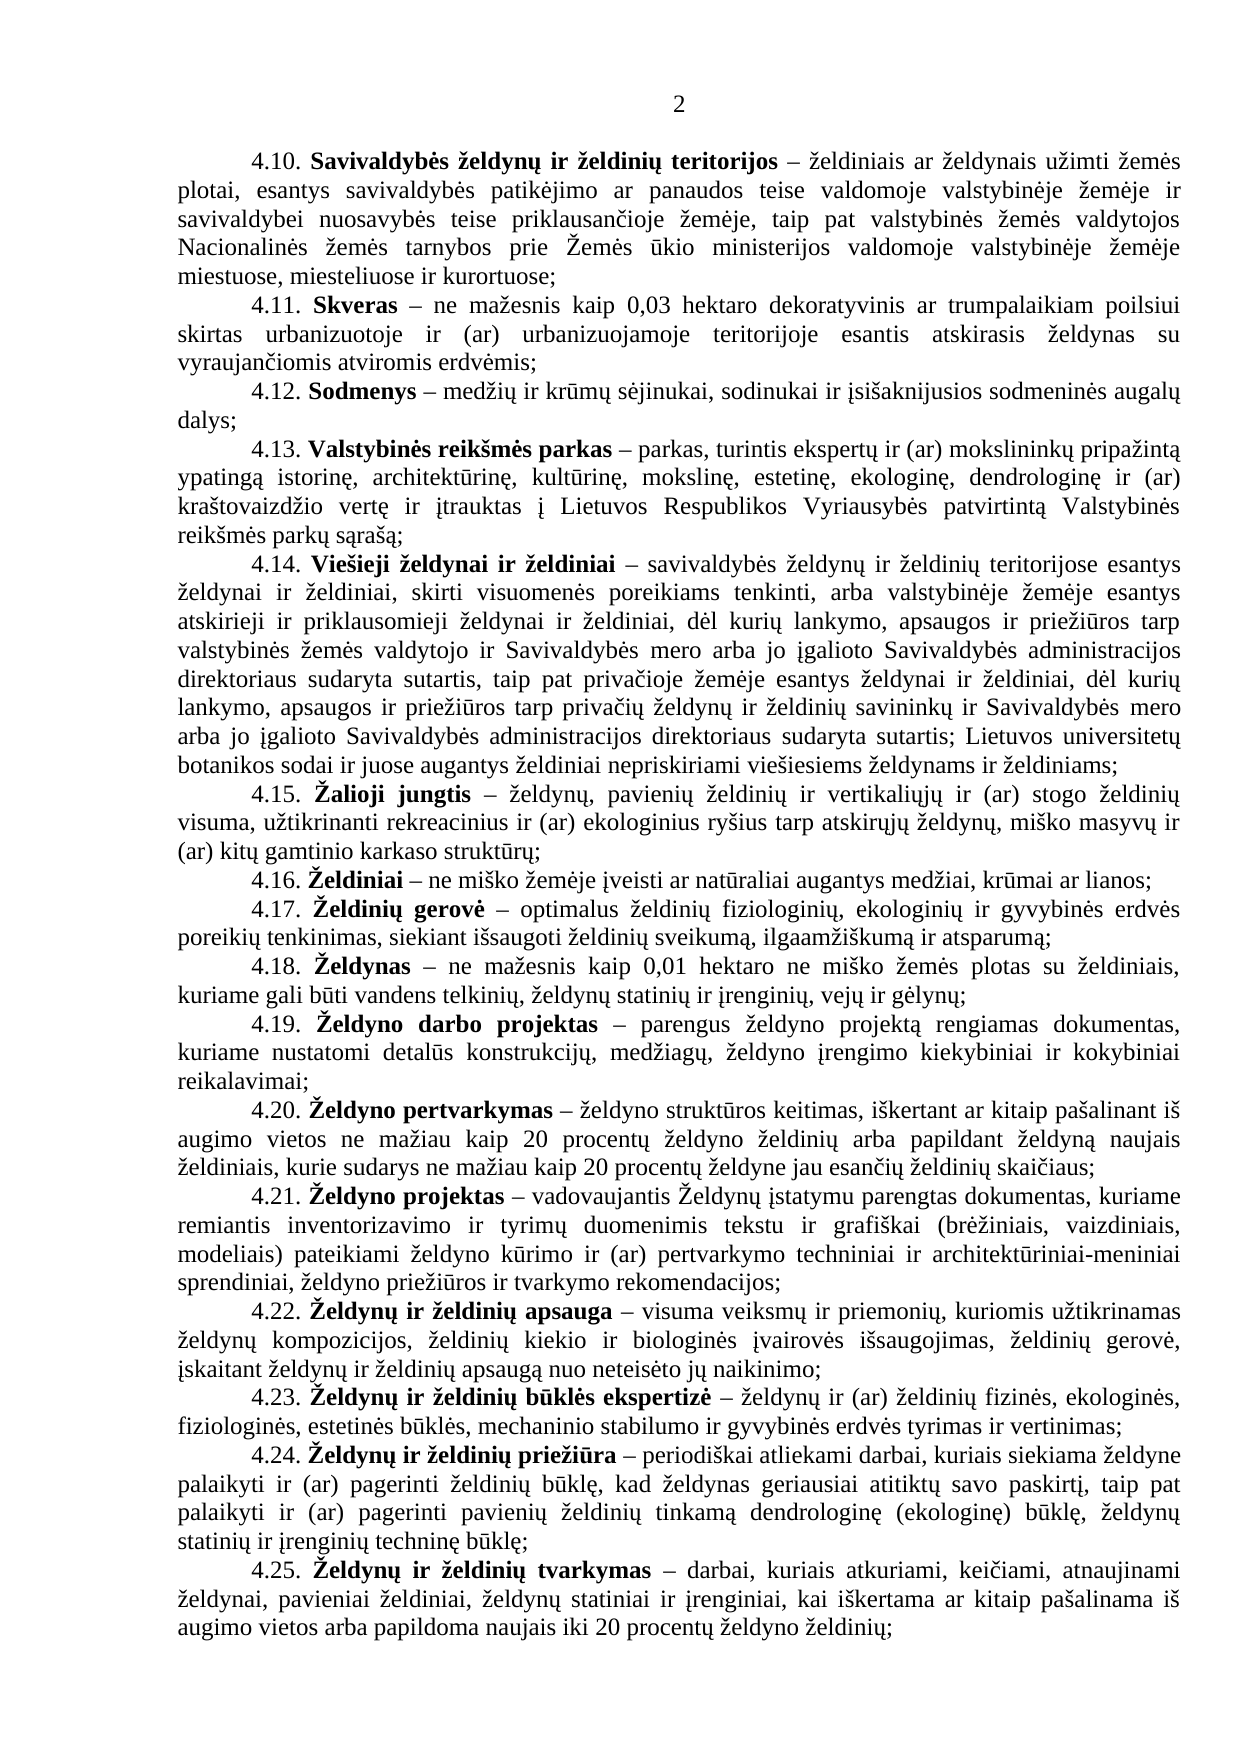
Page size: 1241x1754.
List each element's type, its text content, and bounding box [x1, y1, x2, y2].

text 4.20. Želdyno pertvarkymas – želdyno struktūros keitimas, iškertant ar kitaip pašalinant iš augimo vietos ne mažiau kaip 20 procentų želdyno želdinių arba papildant želdyną naujais želdiniais, kurie sudarys ne mažiau kaip 20 procentų želdyne jau esančių želdinių skaičiaus; [177, 1095, 1181, 1181]
text 4.15. Žalioji jungtis – želdynų, pavienių želdinių ir vertikaliųjų ir (ar) stogo želdinių visuma, užtikrinanti rekreacinius ir (ar) ekologinius ryšius tarp atskirųjų želdynų, miško masyvų ir (ar) kitų gamtinio karkaso struktūrų; [177, 779, 1181, 865]
text 4.17. Želdinių gerovė – optimalus želdinių fiziologinių, ekologinių ir gyvybinės erdvės poreikių tenkinimas, siekiant išsaugoti želdinių sveikumą, ilgaamžiškumą ir atsparumą; [177, 894, 1181, 951]
text 4.14. Viešieji želdynai ir želdiniai – savivaldybės želdynų ir želdinių teritorijose esantys želdynai ir želdiniai, skirti visuomenės poreikiams tenkinti, arba valstybinėje žemėje esantys atskirieji ir priklausomieji želdynai ir želdiniai, dėl kurių lankymo, apsaugos ir priežiūros tarp valstybinės žemės valdytojo ir Savivaldybės mero arba jo įgalioto Savivaldybės administracijos direktoriaus sudaryta sutartis, taip pat privačioje žemėje esantys želdynai ir želdiniai, dėl kurių lankymo, apsaugos ir priežiūros tarp privačių želdynų ir želdinių savininkų ir Savivaldybės mero arba jo įgalioto Savivaldybės administracijos direktoriaus sudaryta sutartis; Lietuvos universitetų botanikos sodai ir juose augantys želdiniai nepriskiriami viešiesiems želdynams ir želdiniams; [177, 549, 1181, 779]
text 4.24. Želdynų ir želdinių priežiūra – periodiškai atliekami darbai, kuriais siekiama želdyne palaikyti ir (ar) pagerinti želdinių būklę, kad želdynas geriausiai atitiktų savo paskirtį, taip pat palaikyti ir (ar) pagerinti pavienių želdinių tinkamą dendrologinę (ekologinę) būklę, želdynų statinių ir įrenginių techninę būklę; [177, 1440, 1181, 1555]
text 4.10. Savivaldybės želdynų ir želdinių teritorijos – želdiniais ar želdynais užimti žemės plotai, esantys savivaldybės patikėjimo ar panaudos teise valdomoje valstybinėje žemėje ir savivaldybei nuosavybės teise priklausančioje žemėje, taip pat valstybinės žemės valdytojos Nacionalinės žemės tarnybos prie Žemės ūkio ministerijos valdomoje valstybinėje žemėje miestuose, miesteliuose ir kurortuose; [177, 146, 1181, 290]
text 4.21. Želdyno projektas – vadovaujantis Želdynų įstatymu parengtas dokumentas, kuriame remiantis inventorizavimo ir tyrimų duomenimis tekstu ir grafiškai (brėžiniais, vaizdiniais, modeliais) pateikiami želdyno kūrimo ir (ar) pertvarkymo techniniai ir architektūriniai-meniniai sprendiniai, želdyno priežiūros ir tvarkymo rekomendacijos; [177, 1181, 1181, 1296]
text 4.25. Želdynų ir želdinių tvarkymas – darbai, kuriais atkuriami, keičiami, atnaujinami želdynai, pavieniai želdiniai, želdynų statiniai ir įrenginiai, kai iškertama ar kitaip pašalinama iš augimo vietos arba papildoma naujais iki 20 procentų želdyno želdinių; [177, 1555, 1181, 1641]
text 4.19. Želdyno darbo projektas – parengus želdyno projektą rengiamas dokumentas, kuriame nustatomi detalūs konstrukcijų, medžiagų, želdyno įrengimo kiekybiniai ir kokybiniai reikalavimai; [177, 1009, 1181, 1095]
text 4.18. Želdynas – ne mažesnis kaip 0,01 hektaro ne miško žemės plotas su želdiniais, kuriame gali būti vandens telkinių, želdynų statinių ir įrenginių, vejų ir gėlynų; [177, 951, 1181, 1009]
text 4.23. Želdynų ir želdinių būklės ekspertizė – želdynų ir (ar) želdinių fizinės, ekologinės, fiziologinės, estetinės būklės, mechaninio stabilumo ir gyvybinės erdvės tyrimas ir vertinimas; [177, 1382, 1181, 1440]
text 4.16. Želdiniai – ne miško žemėje įveisti ar natūraliai augantys medžiai, krūmai ar lianos; [177, 865, 1181, 894]
text 4.13. Valstybinės reikšmės parkas – parkas, turintis ekspertų ir (ar) mokslininkų pripažintą ypatingą istorinę, architektūrinę, kultūrinę, mokslinę, estetinę, ekologinę, dendrologinę ir (ar) kraštovaizdžio vertę ir įtrauktas į Lietuvos Respublikos Vyriausybės patvirtintą Valstybinės reikšmės parkų sąrašą; [177, 434, 1181, 549]
text 4.22. Želdynų ir želdinių apsauga – visuma veiksmų ir priemonių, kuriomis užtikrinamas želdynų kompozicijos, želdinių kiekio ir biologinės įvairovės išsaugojimas, želdinių gerovė, įskaitant želdynų ir želdinių apsaugą nuo neteisėto jų naikinimo; [177, 1296, 1181, 1382]
text 4.11. Skveras – ne mažesnis kaip 0,03 hektaro dekoratyvinis ar trumpalaikiam poilsiui skirtas urbanizuotoje ir (ar) urbanizuojamoje teritorijoje esantis atskirasis želdynas su vyraujančiomis atviromis erdvėmis; [177, 290, 1181, 376]
text 4.12. Sodmenys – medžių ir krūmų sėjinukai, sodinukai ir įsišaknijusios sodmeninės augalų dalys; [177, 376, 1181, 434]
